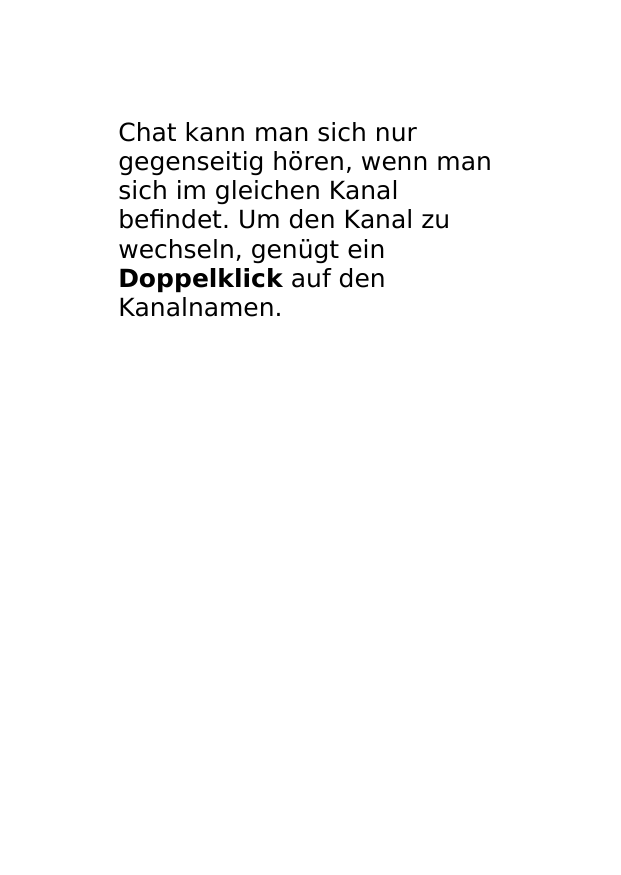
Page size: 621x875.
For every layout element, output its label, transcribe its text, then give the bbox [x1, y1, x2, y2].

text Chat kann man sich nur gegenseitig hören, wenn man sich im gleichen Kanal befindet. Um den Kanal zu wechseln, genügt ein Doppelklick auf den Kanalnamen. [118, 118, 502, 322]
